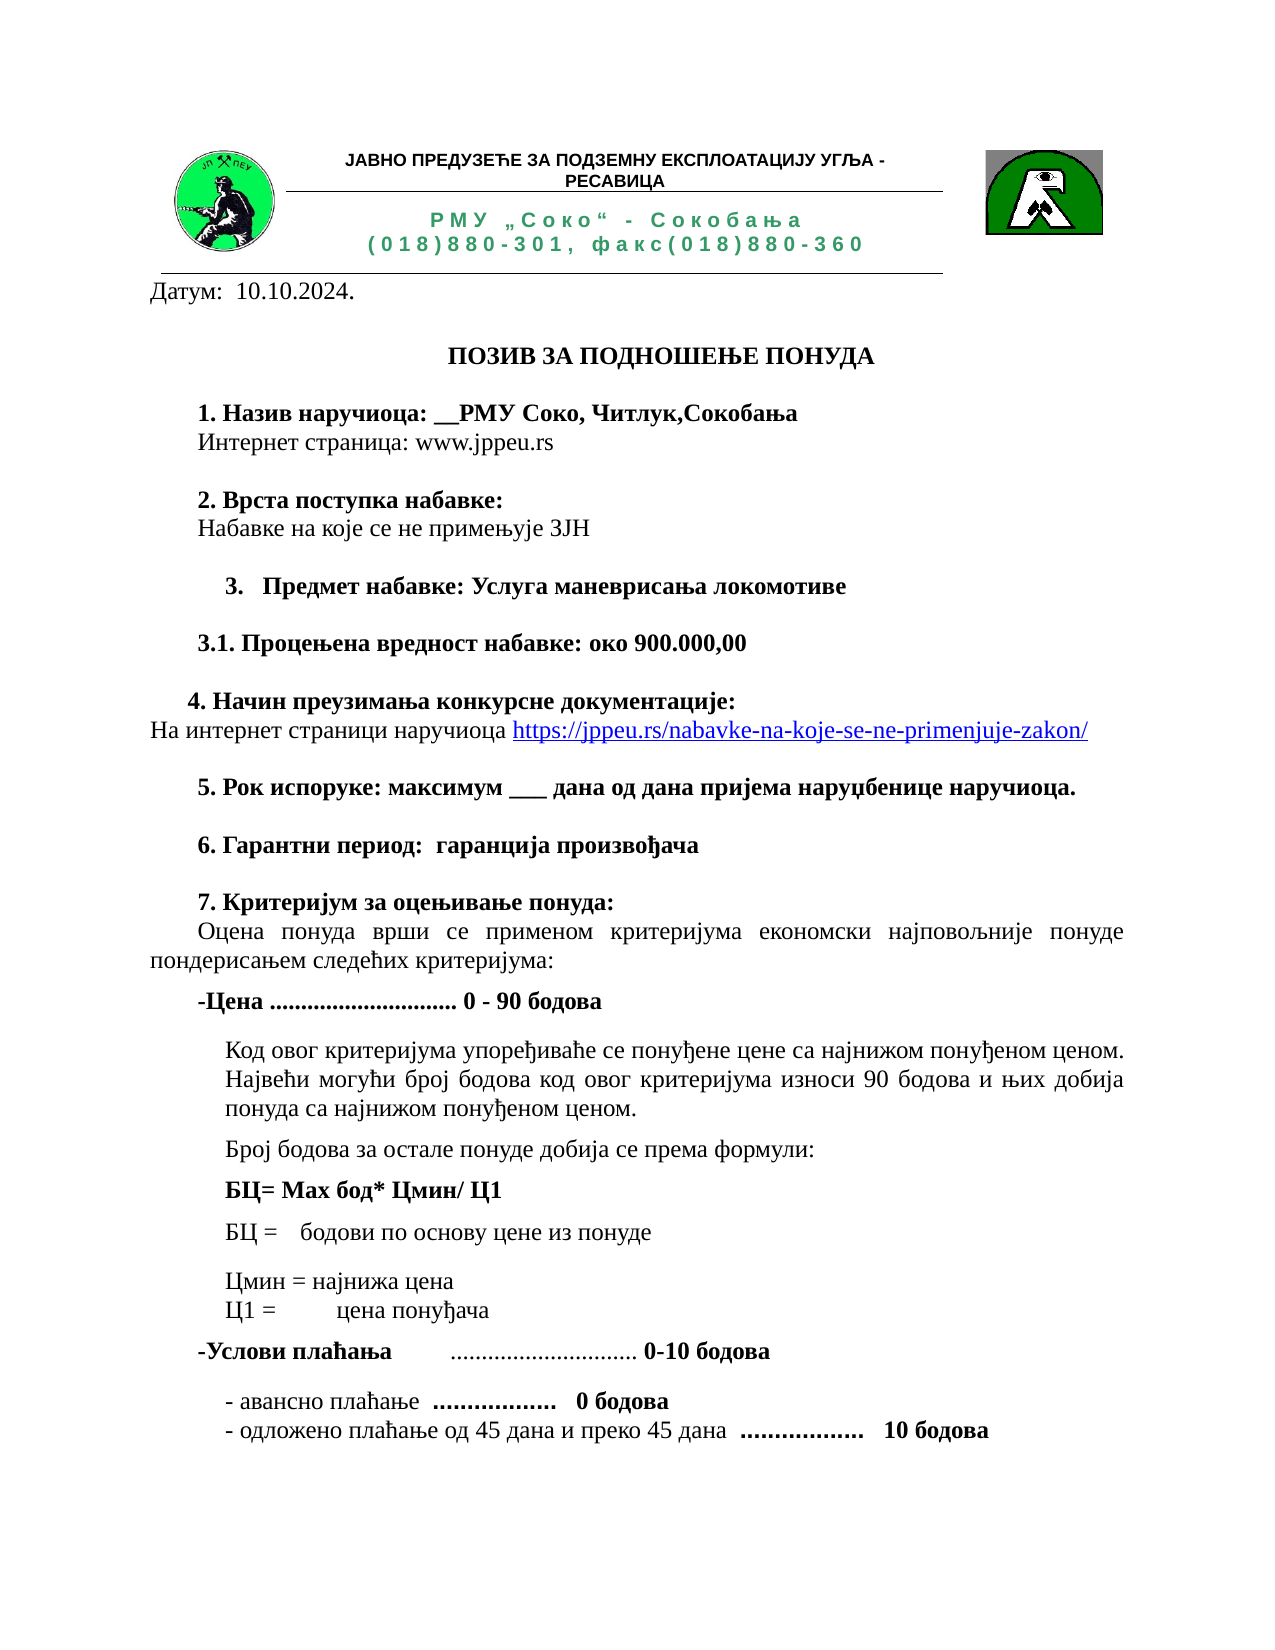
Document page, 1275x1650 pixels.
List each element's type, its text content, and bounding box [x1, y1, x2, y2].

text БЦ= Маx бод* Цмин/ Ц1 [225, 1176, 1125, 1204]
text -Услови плаћања .............................. 0-10 бодова [150, 1336, 1125, 1365]
text Датум: 10.10.2024. [150, 274, 1125, 305]
text На интернет страници наручиоца https://jppeu.rs/nabavke-na-koje-se-ne-primenjuje-zakon/ [150, 715, 1125, 743]
text 1. Назив наручиоца: __РМУ Соко, Читлук,Сокобања [150, 398, 1125, 427]
text 2. Врста поступка набавке: [150, 485, 1125, 513]
text - авансно плаћање .................. 0 бодова [225, 1386, 1125, 1415]
text БЦ = бодови по основу цене из понуде [225, 1217, 1125, 1246]
text Код овог критеријума упоређиваће се понуђене цене са најнижом понуђеном ценом. Највећи могући број бодова код овог критеријума износи 90 бодова и њих добија понуда са најнижом понуђеном ценом. [225, 1036, 1125, 1122]
text 7. Критеријум за оцењивање понуда: [150, 887, 1125, 916]
table_header ЈАВНО ПРЕДУЗЕЋЕ ЗА ПОДЗЕМНУ ЕКСПЛОАТАЦИЈУ УГЉА - РЕСАВИЦА [286, 150, 943, 191]
text ПОЗИВ ЗА ПОДНОШЕЊЕ ПОНУДА [150, 341, 1125, 370]
table_header [161, 150, 286, 273]
table_cell РМУ „Соко“ - Сокобања (018)880-301, факс(018)880-360 [286, 192, 943, 273]
text Ц1 = цена понуђача [225, 1295, 1125, 1324]
picture [173, 150, 275, 252]
text - одложено плаћање од 45 дана и преко 45 дана .................. 10 бодова [225, 1415, 1125, 1444]
list Предмет набавке: Услуга маневрисања локомотиве [225, 571, 1125, 600]
text Цмин = најнижа цена [225, 1266, 1125, 1295]
picture [985, 150, 1103, 235]
text -Цена .............................. 0 - 90 бодова [150, 986, 1125, 1015]
table_header [943, 150, 1145, 273]
text Набавке на које се не примењује ЗЈН [150, 513, 1125, 542]
text 6. Гарантни период: гаранција произвођача [150, 830, 1125, 858]
text Интернет страница: www.jppeu.rs [150, 427, 1125, 456]
text Број бодова за остале понуде добија се према формули: [225, 1134, 1125, 1163]
text 3.1. Процењена вредност набавке: око 900.000,00 [150, 628, 1125, 657]
text Оцена понуда врши се применом критеријума економски најповољније понуде пондерисањем следећих критеријума: [150, 916, 1125, 973]
text 4. Начин преузимања конкурсне документације: [150, 686, 1125, 715]
text 5. Рок испоруке: максимум ___ дана од дана пријема наруџбенице наручиоца. [150, 772, 1125, 801]
